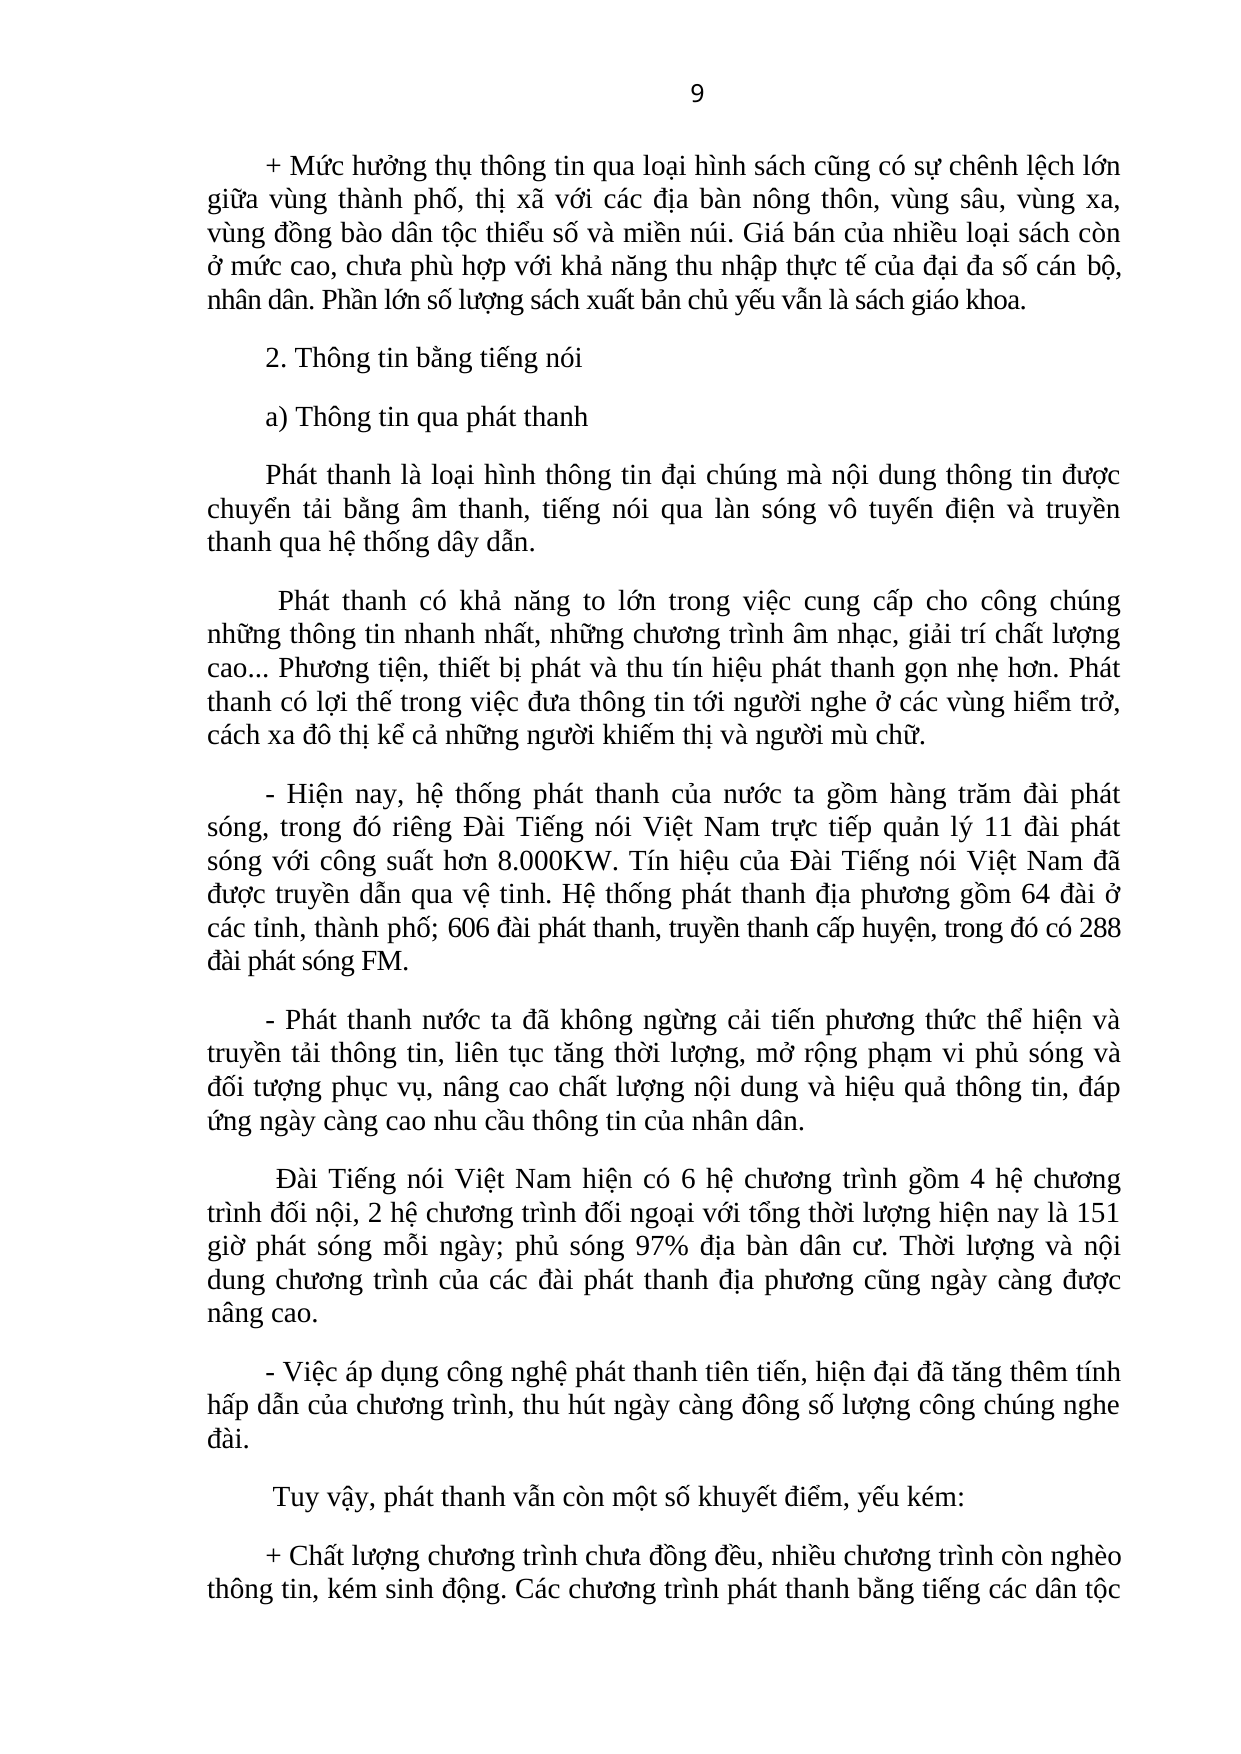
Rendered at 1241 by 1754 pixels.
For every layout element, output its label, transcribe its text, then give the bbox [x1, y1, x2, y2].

text - Việc áp dụng công nghệ phát thanh tiên tiến, hiện đại đã tăng thêm tính hấp dẫn của chương trình, thu hút ngày càng đông số lượng công chúng nghe đài. [207, 1354, 1122, 1454]
text Tuy vậy, phát thanh vẫn còn một số khuyết điểm, yếu kém: [207, 1479, 1122, 1513]
text a) Thông tin qua phát thanh [207, 399, 1122, 432]
text Phát thanh có khả năng to lớn trong việc cung cấp cho công chúng những thông tin nhanh nhất, những chương trình âm nhạc, giải trí chất lượng cao... Phương tiện, thiết bị phát và thu tín hiệu phát thanh gọn nhẹ hơn. Phát thanh có lợi thế trong việc đưa thông tin tới người nghe ở các vùng hiểm trở, cách xa đô thị kể cả những người khiếm thị và người mù chữ. [207, 583, 1122, 751]
text + Mức hưởng thụ thông tin qua loại hình sách cũng có sự chênh lệch lớn giữa vùng thành phố, thị xã với các địa bàn nông thôn, vùng sâu, vùng xa, vùng đồng bào dân tộc thiểu số và miền núi. Giá bán của nhiều loại sách còn ở mức cao, chưa phù hợp với khả năng thu nhập thực tế của đại đa số cán bộ, nhân dân. Phần lớn số lượng sách xuất bản chủ yếu vẫn là sách giáo khoa. [207, 148, 1122, 315]
text - Hiện nay, hệ thống phát thanh của nước ta gồm hàng trăm đài phát sóng, trong đó riêng Đài Tiếng nói Việt Nam trực tiếp quản lý 11 đài phát sóng với công suất hơn 8.000KW. Tín hiệu của Đài Tiếng nói Việt Nam đã được truyền dẫn qua vệ tinh. Hệ thống phát thanh địa phương gồm 64 đài ở các tỉnh, thành phố; 606 đài phát thanh, truyền thanh cấp huyện, trong đó có 288 đài phát sóng FM. [207, 776, 1122, 977]
text Phát thanh là loại hình thông tin đại chúng mà nội dung thông tin được chuyển tải bằng âm thanh, tiếng nói qua làn sóng vô tuyến điện và truyền thanh qua hệ thống dây dẫn. [207, 457, 1122, 558]
text + Chất lượng chương trình chưa đồng đều, nhiều chương trình còn nghèo thông tin, kém sinh động. Các chương trình phát thanh bằng tiếng các dân tộc [207, 1538, 1122, 1605]
text - Phát thanh nước ta đã không ngừng cải tiến phương thức thể hiện và truyền tải thông tin, liên tục tăng thời lượng, mở rộng phạm vi phủ sóng và đối tượng phục vụ, nâng cao chất lượng nội dung và hiệu quả thông tin, đáp ứng ngày càng cao nhu cầu thông tin của nhân dân. [207, 1002, 1122, 1136]
text Đài Tiếng nói Việt Nam hiện có 6 hệ chương trình gồm 4 hệ chương trình đối nội, 2 hệ chương trình đối ngoại với tổng thời lượng hiện nay là 151 giờ phát sóng mỗi ngày; phủ sóng 97% địa bàn dân cư. Thời lượng và nội dung chương trình của các đài phát thanh địa phương cũng ngày càng được nâng cao. [207, 1161, 1122, 1329]
text 2. Thông tin bằng tiếng nói [207, 340, 1122, 374]
